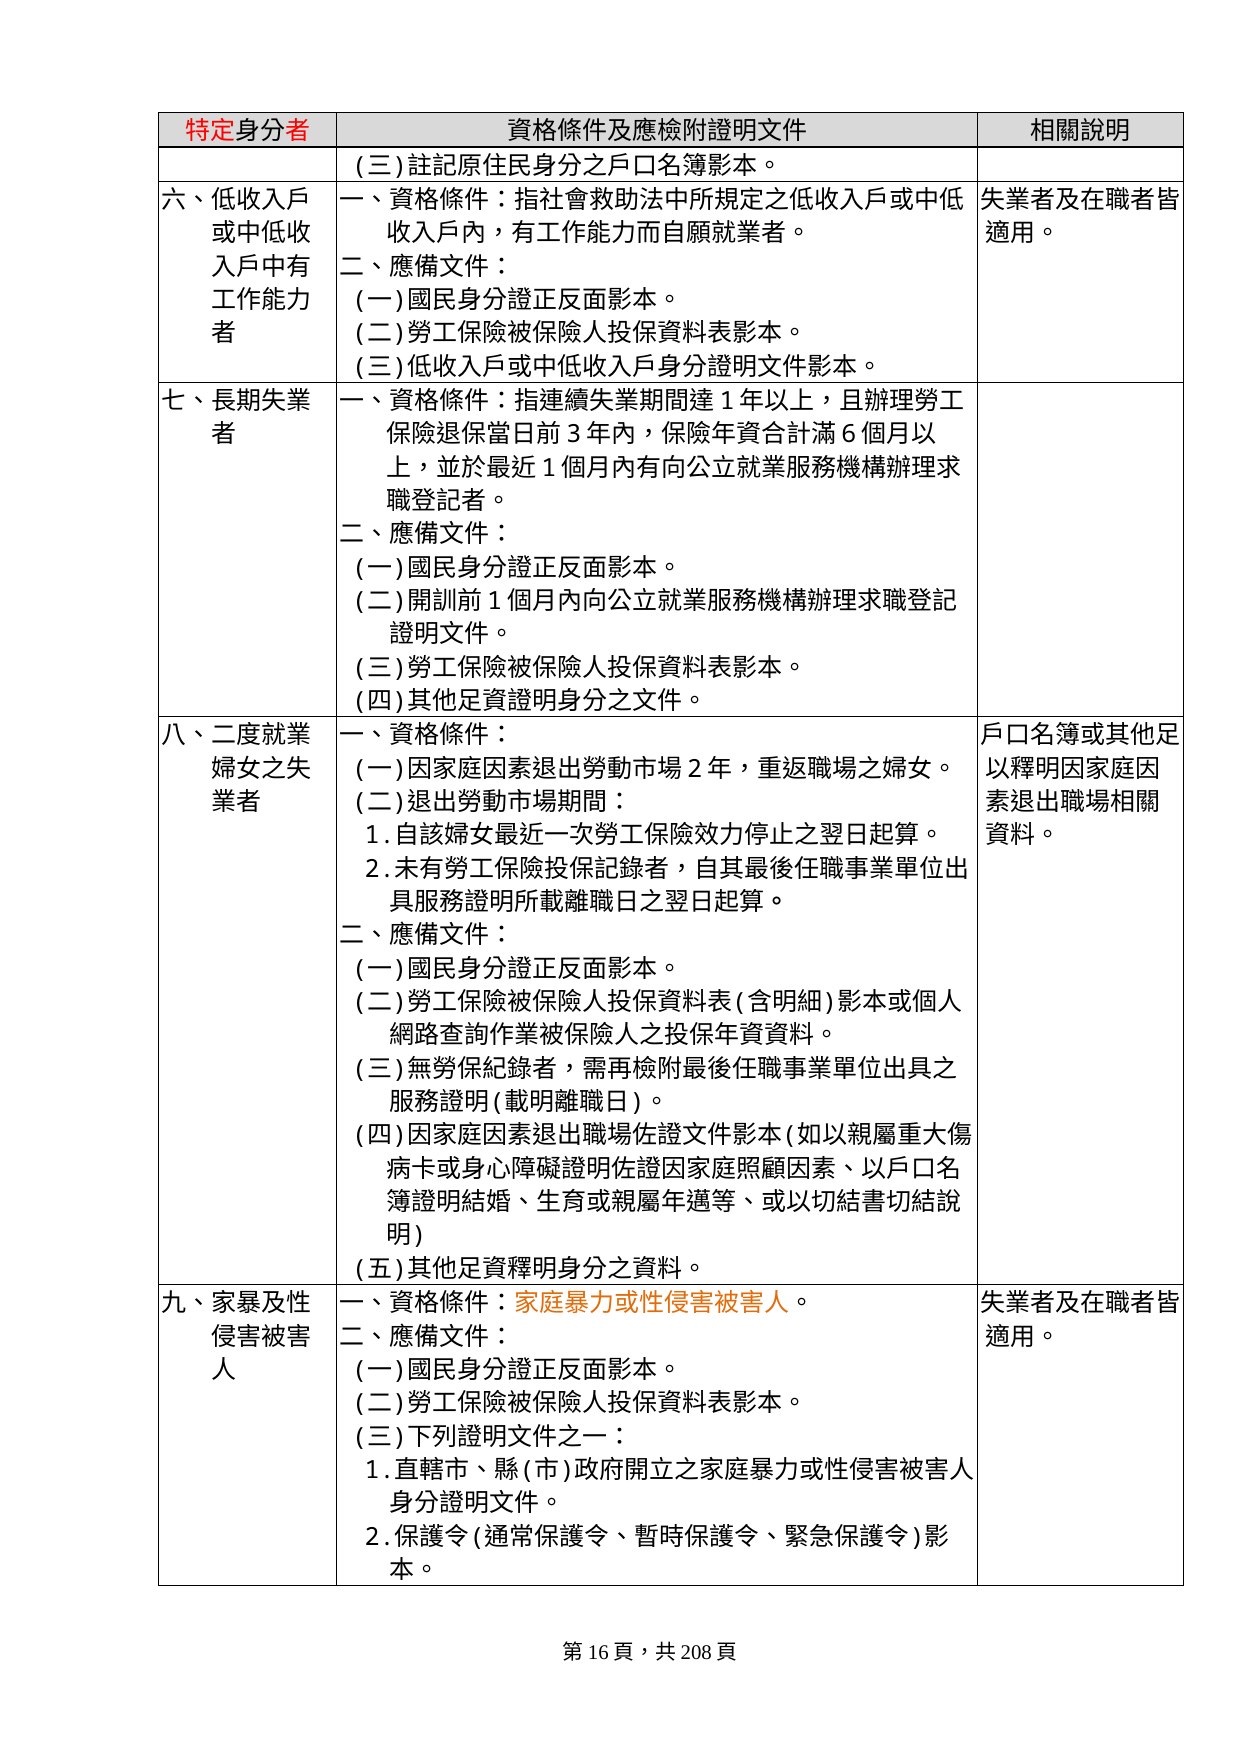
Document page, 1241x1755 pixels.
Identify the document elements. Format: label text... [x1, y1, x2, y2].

table_cell 九、家暴及性侵害被害人 [159, 1285, 336, 1585]
table_cell 七、長期失業者 [159, 383, 336, 716]
table_cell (三)註記原住民身分之戶口名簿影本。 [337, 148, 977, 181]
table_cell 一、資格條件：指連續失業期間達1年以上，且辦理勞工保險退保當日前3年內，保險年資合計滿6個月以上，並於最近1個月內有向公立就業服務機構辦理求職登記者。 二、應備文件： (一)國民身分證正反面影本。 (二)開訓前1個月內向公立就業服務機構辦理求職登記證明文件。 (三)勞工保險被保險人投保資料表影本。 (四)其他足資證明身分之文件。 [337, 383, 977, 716]
table_cell 失業者及在職者皆適用。 [978, 182, 1183, 382]
table_cell 一、資格條件：指社會救助法中所規定之低收入戶或中低收入戶內，有工作能力而自願就業者。 二、應備文件： (一)國民身分證正反面影本。 (二)勞工保險被保險人投保資料表影本。 (三)低收入戶或中低收入戶身分證明文件影本。 [337, 182, 977, 382]
table_cell [978, 383, 1183, 716]
table_cell [978, 148, 1183, 181]
table_cell 一、資格條件： (一)因家庭因素退出勞動市場2年，重返職場之婦女。 (二)退出勞動市場期間： 1.自該婦女最近一次勞工保險效力停止之翌日起算。 2.未有勞工保險投保記錄者，自其最後任職事業單位出具服務證明所載離職日之翌日起算。 二、應備文件： (一)國民身分證正反面影本。 (二)勞工保險被保險人投保資料表(含明細)影本或個人網路查詢作業被保險人之投保年資資料。 (三)無勞保紀錄者，需再檢附最後任職事業單位出具之服務證明(載明離職日)。 (四)因家庭因素退出職場佐證文件影本(如以親屬重大傷病卡或身心障礙證明佐證因家庭照顧因素、以戶口名簿證明結婚、生育或親屬年邁等、或以切結書切結說明) (五)其他足資釋明身分之資料。 [337, 717, 977, 1284]
table_header 特定身分者 [159, 113, 336, 146]
table_header 相關說明 [978, 113, 1183, 146]
table_cell 戶口名簿或其他足以釋明因家庭因素退出職場相關資料。 [978, 717, 1183, 1284]
table_cell 八、二度就業婦女之失業者 [159, 717, 336, 1284]
table_cell 一、資格條件：家庭暴力或性侵害被害人。 二、應備文件： (一)國民身分證正反面影本。 (二)勞工保險被保險人投保資料表影本。 (三)下列證明文件之一： 1.直轄市、縣(市)政府開立之家庭暴力或性侵害被害人身分證明文件。 2.保護令(通常保護令、暫時保護令、緊急保護令)影本。 [337, 1285, 977, 1585]
table_cell [159, 148, 336, 181]
table_header 資格條件及應檢附證明文件 [337, 113, 977, 146]
table_cell 失業者及在職者皆適用。 [978, 1285, 1183, 1585]
table_cell 六、低收入戶或中低收入戶中有工作能力者 [159, 182, 336, 382]
